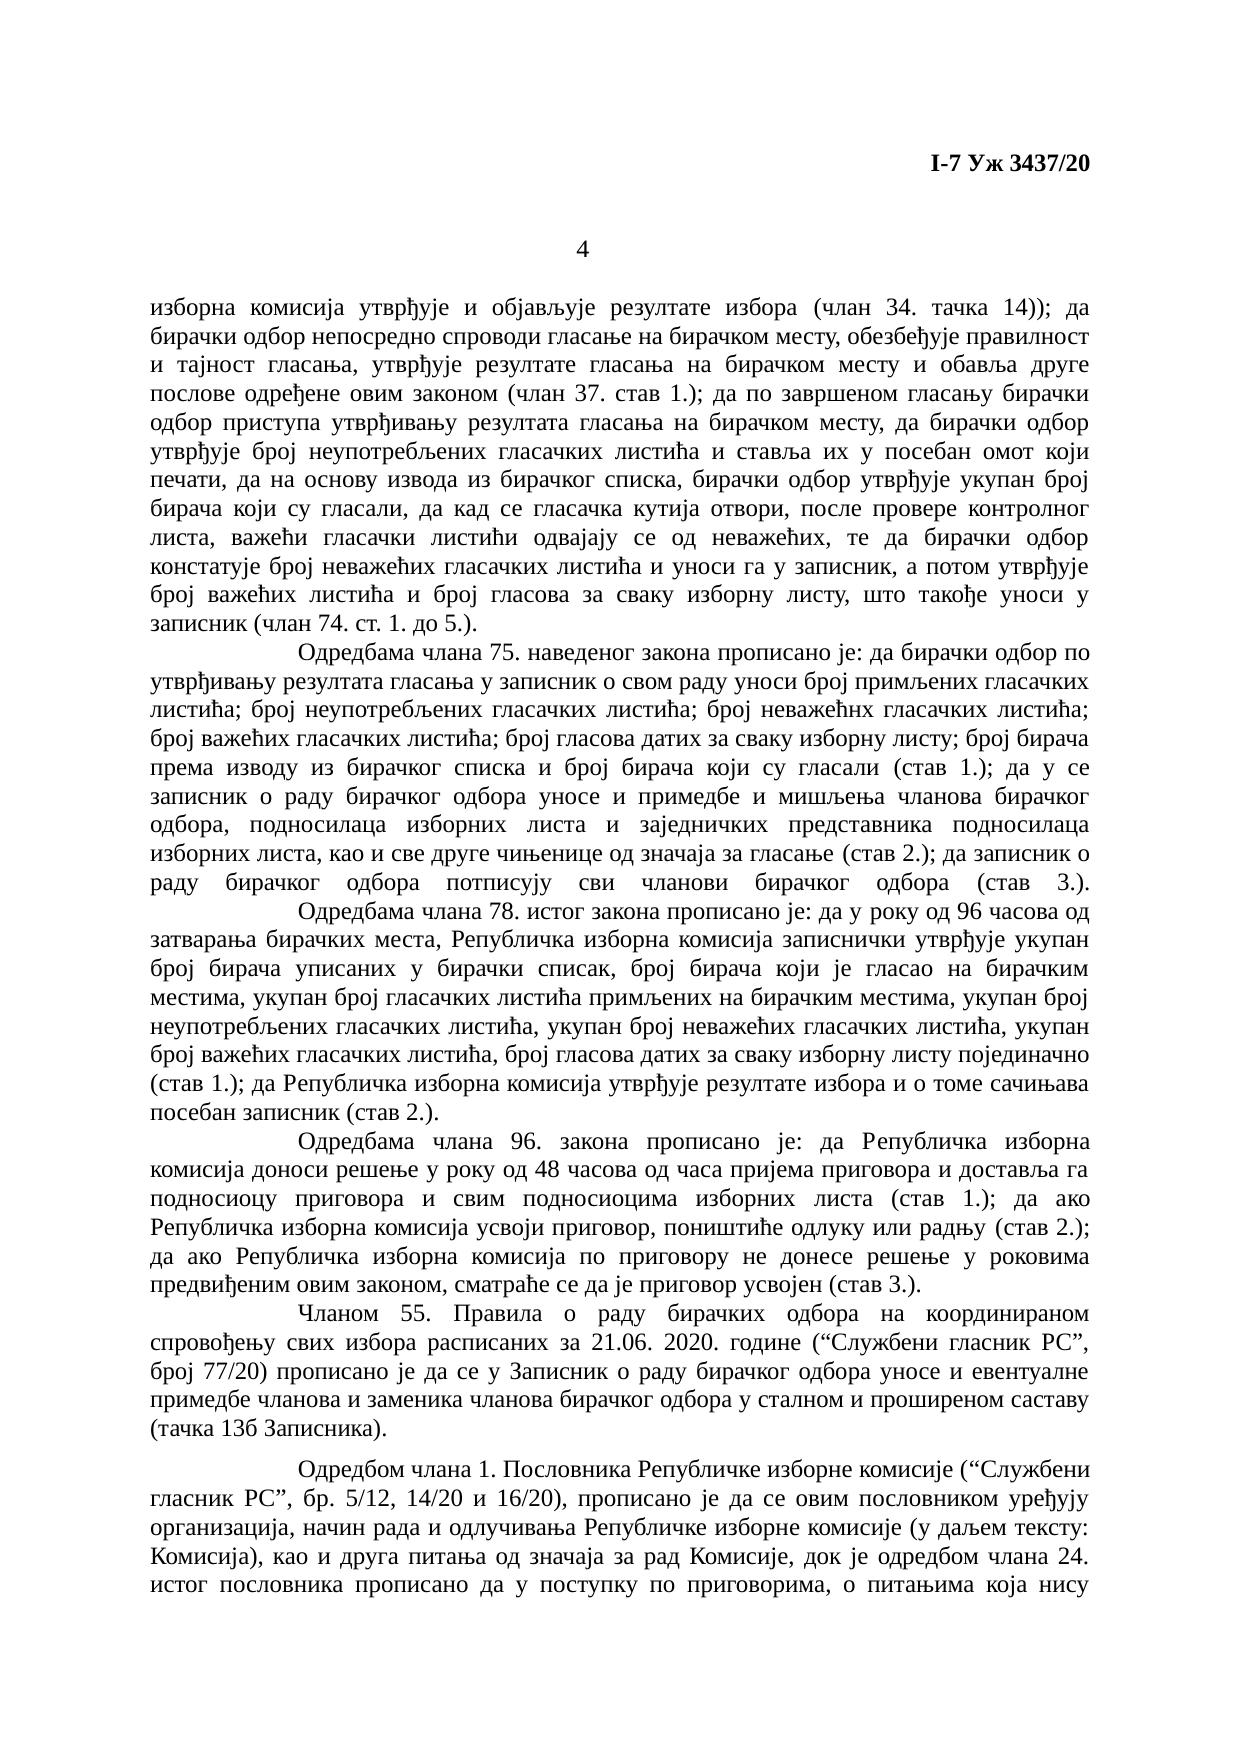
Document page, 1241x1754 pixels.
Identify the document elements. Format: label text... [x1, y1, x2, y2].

text изборна комисија утврђује и објављује резултате избора (члан 34. тачка 14)); да бирачки одбор непосредно спроводи гласање на бирачком месту, обезбеђује правилност и тајност гласања, утврђује резултате гласања на бирачком месту и обавља друге послове одређене овим законом (члан 37. став 1.); да по завршеном гласању бирачки одбор приступа утврђивању резултата гласања на бирачком месту, да бирачки одбор утврђује број неупотребљених гласачких листића и ставља их у посебан омот који печати, да на основу извода из бирачког списка, бирачки одбор утврђује укупан број бирача који су гласали, да кад се гласачка кутија отвори, после провере контролног листа, важећи гласачки листићи одвајају се од неважећих, те да бирачки одбор констатује број неважећих гласачких листића и уноси га у записник, а потом утврђује број важећих листића и број гласова за сваку изборну листу, што такође уноси у записник (члан 74. ст. 1. до 5.). [150, 292, 1090, 637]
text Одредбама члана 75. наведеног закона прописано је: да бирачки одбор по утврђивању резултата гласања у записник о свом раду уноси број примљених гласачких листића; број неупотребљених гласачких листића; број неважећнх гласачких листића; број важећих гласачких листића; број гласова датих за сваку изборну листу; број бирача према изводу из бирачког списка и број бирача који су гласали (став 1.); да у се записник о раду бирачког одбора уносе и примедбе и мишљења чланова бирачког одбора, подносилаца изборних листа и заједничких представника подносилаца изборних листа, као и све друге чињенице од значаја за гласање (став 2.); да записник о раду бирачког одбора потписују сви чланови бирачког одбора (став 3.). Одредбама члана 78. истог закона прописано је: да у року од 96 часова од затварања бирачких места, Републичка изборна комисија записнички утврђује укупан број бирача уписаних у бирачки списак, број бирача који је гласао на бирачким местима, укупан број гласачких листића примљених на бирачким местима, укупан број неупотребљених гласачких листића, укупан број неважећих гласачких листића, укупан број важећих гласачких листића, број гласова датих за сваку изборну листу појединачно (став 1.); да Републичка изборна комисија утврђује резултате избора и о томе сачињава посебан записник (став 2.). [150, 637, 1090, 1126]
text Одредбама члана 96. закона прописано је: да Републичка изборна комисија доноси решење у року од 48 часова од часа пријема приговора и доставља га подносиоцу приговора и свим подносиоцима изборних листа (став 1.); да ако Републичка изборна комисија усвоји приговор, поништиће одлуку или радњу (став 2.); да ако Републичка изборна комисија по приговору не донесе решење у роковима предвиђеним овим законом, сматраће се да је приговор усвојен (став 3.). [150, 1126, 1090, 1298]
text Одредбом члана 1. Пословника Републичке изборне комисије (“Службени гласник РС”, бр. 5/12, 14/20 и 16/20), прописано је да се овим пословником уређују организација, начин рада и одлучивања Републичке изборне комисије (у даљем тексту: Комисија), као и друга питања од значаја за рад Комисије, док је одредбом члана 24. истог пословника прописано да у поступку по приговорима, о питањима која нису [150, 1454, 1090, 1598]
text Чланом 55. Правила о раду бирачких одбора на координираном спровођењу свих избора расписаних за 21.06. 2020. године (“Службени гласник РС”, број 77/20) прописано је да се у Записник о раду бирачког одбора уносе и евентуалне примедбе чланова и заменика чланова бирачког одбора у сталном и проширеном саставу (тачка 13б Записника). [150, 1298, 1090, 1442]
